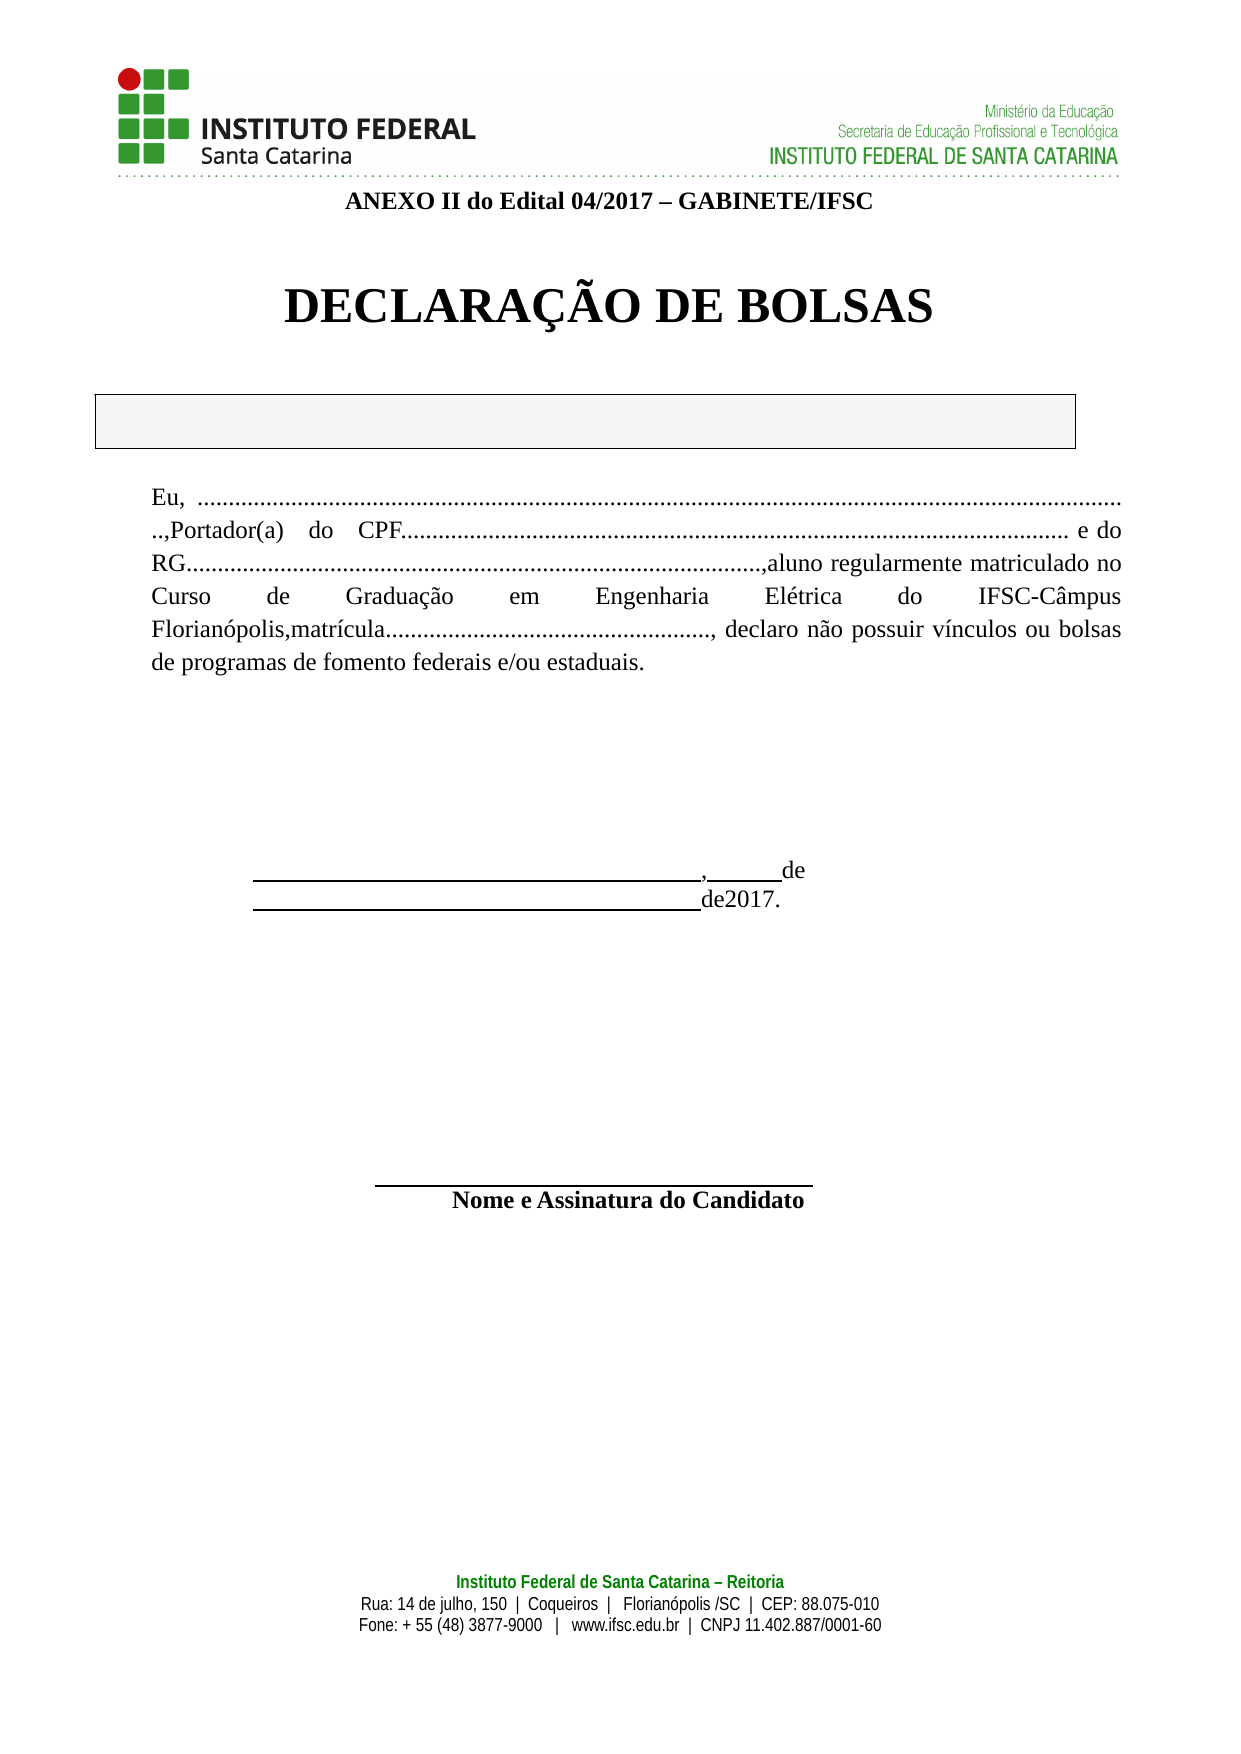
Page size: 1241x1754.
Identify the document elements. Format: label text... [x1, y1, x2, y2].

text Nome e Assinatura do Candidato [452, 1181, 1122, 1213]
text DECLARAÇÃO DE BOLSAS [242, 275, 977, 333]
picture [118, 68, 1123, 177]
text Eu, ......................................................................................................................................................,Portador(a) do CPF........................................................................................................... e do RG............................................................................................,aluno regularmente matriculado no Curso de Graduação em Engenharia Elétrica do IFSC-Câmpus Florianópolis,matrícula...................................................., declaro não possuir vínculos ou bolsas de programas de fomento federais e/ou estaduais. [151, 482, 1122, 676]
text ANEXO II do Edital 04/2017 – GABINETE/IFSC [242, 186, 977, 214]
text , de de2017. [253, 855, 1122, 913]
